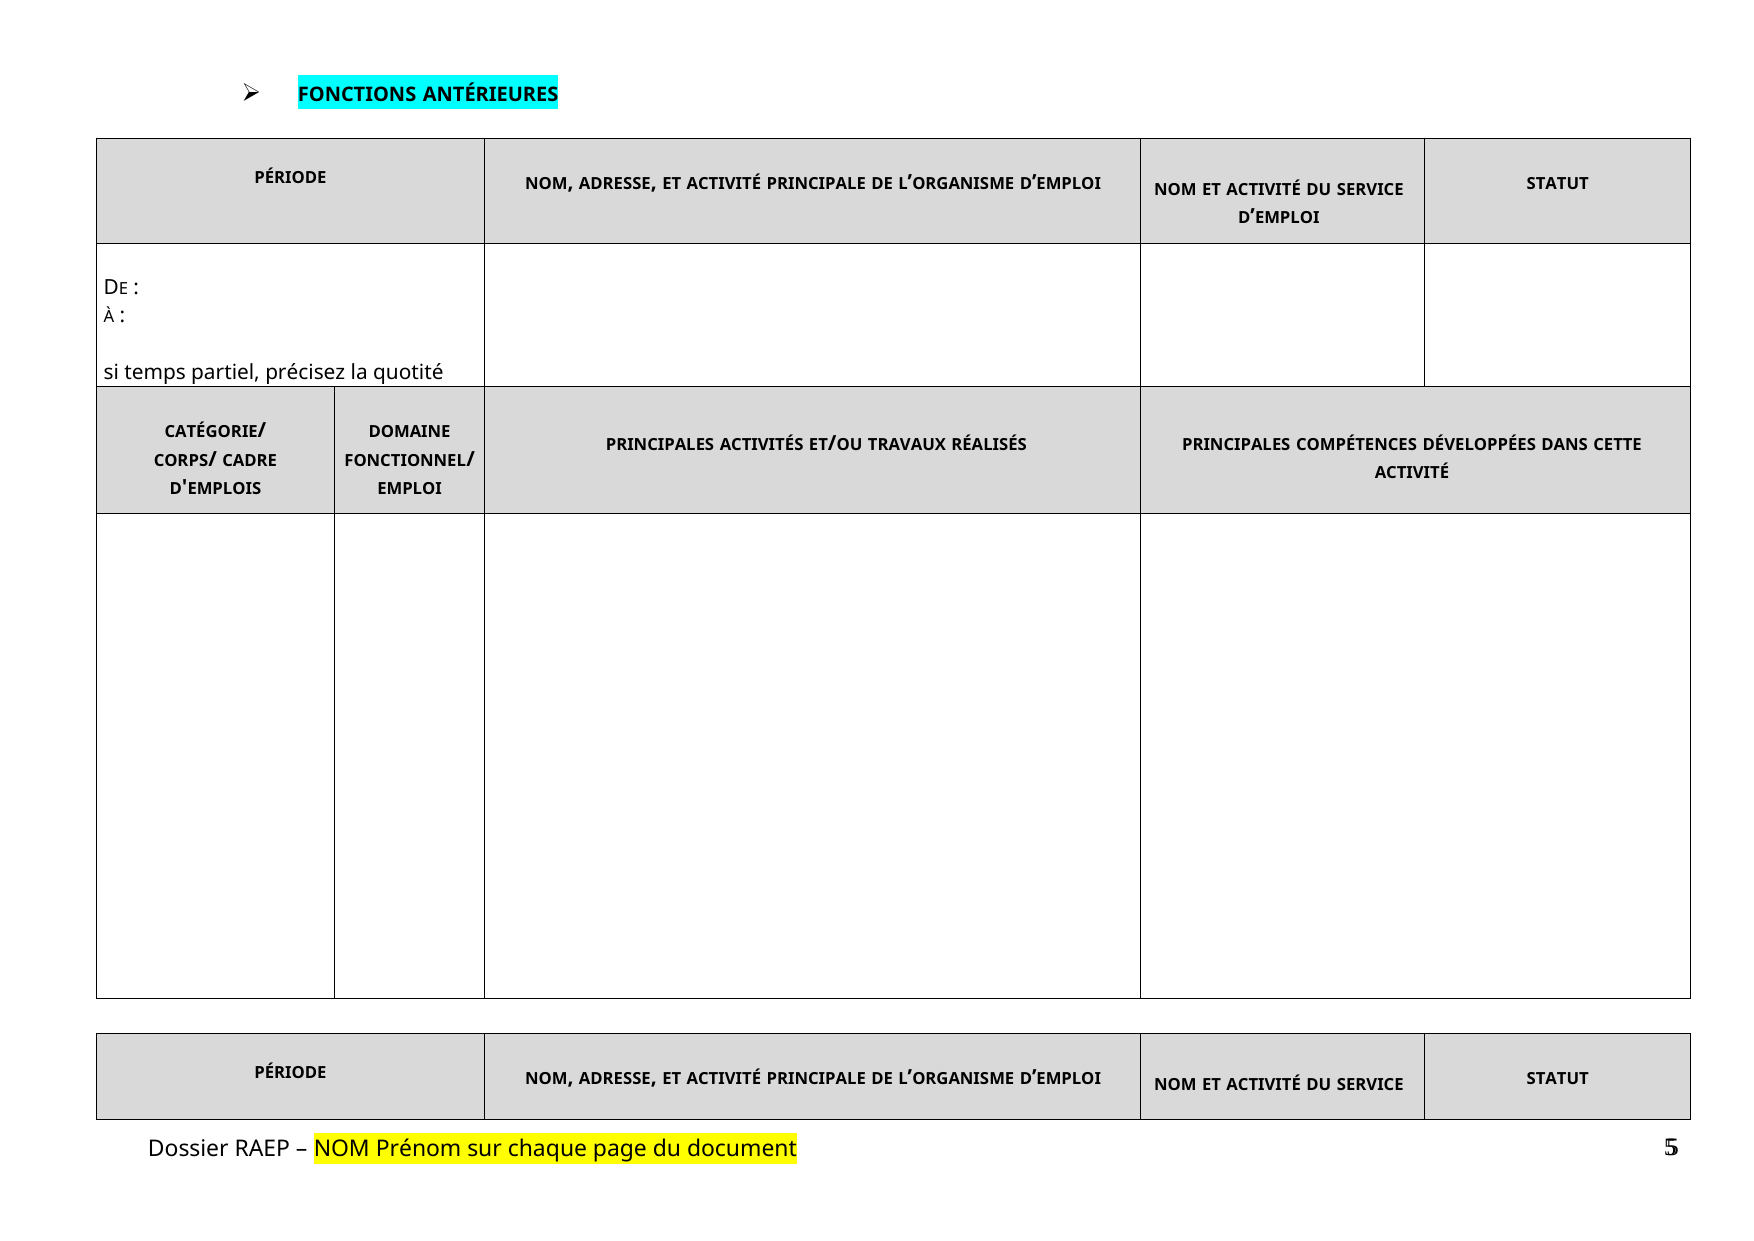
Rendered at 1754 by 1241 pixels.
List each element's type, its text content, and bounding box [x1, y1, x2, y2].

table_header statut [1425, 139, 1690, 243]
table_cell [335, 514, 484, 998]
table_header période [97, 139, 484, 243]
table_header nom et activité du service [1141, 1034, 1424, 1119]
table_header période [97, 1034, 484, 1119]
table_cell [97, 514, 334, 998]
list fonctions antérieures [241, 75, 1668, 109]
table_cell [1141, 514, 1690, 998]
table_cell domaine fonctionnel/ emploi [335, 387, 484, 513]
table_header statut [1425, 1034, 1690, 1119]
table_header nom et activité du service d’emploi [1141, 139, 1424, 243]
table_cell [1425, 244, 1690, 386]
table_header nom, adresse, et activité principale de l’organisme d’emploi [485, 139, 1140, 243]
table_cell [485, 514, 1140, 998]
table_cell [485, 244, 1140, 386]
table_cell catégorie/ corps/ cadre d'emplois [97, 387, 334, 513]
table_cell [1141, 244, 1424, 386]
table_header nom, adresse, et activité principale de l’organisme d’emploi [485, 1034, 1140, 1119]
table_cell principales compétences développées dans cette activité [1141, 387, 1690, 513]
table_cell De : à : si temps partiel, précisez la quotité [97, 244, 484, 386]
table_cell principales activités et/ou travaux réalisés [485, 387, 1140, 513]
